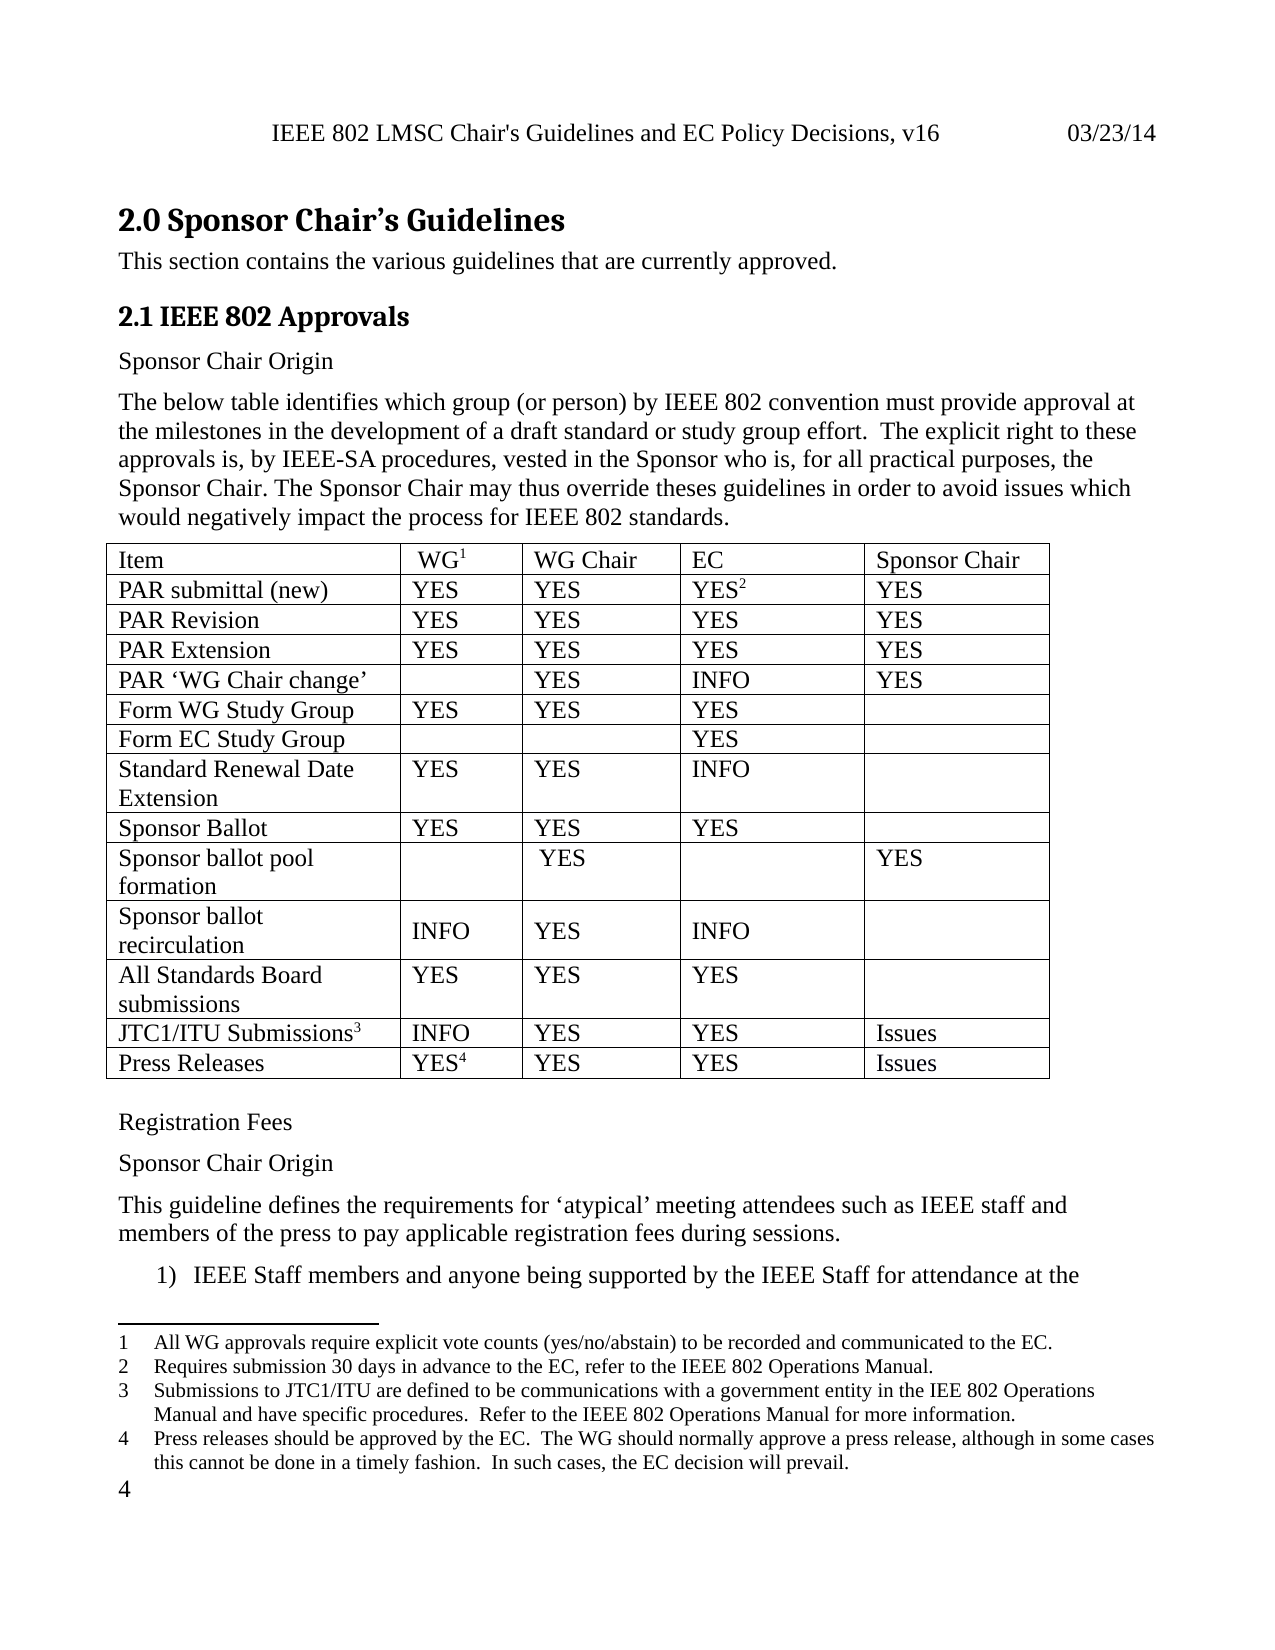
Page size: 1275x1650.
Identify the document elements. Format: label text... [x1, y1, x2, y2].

table_cell YES [681, 635, 864, 664]
table_cell Press Releases [107, 1048, 400, 1077]
table_cell All Standards Board submissions [107, 960, 400, 1017]
text The below table identifies which group (or person) by IEEE 802 convention must provide approval at the milestones in the development of a draft standard or study group effort. The explicit right to these approvals is, by IEEE-SA procedures, vested in the Sponsor who is, for all practical purposes, the Sponsor Chair. The Sponsor Chair may thus override theses guidelines in order to avoid issues which would negatively impact the process for IEEE 802 standards. [118, 387, 1157, 531]
table_cell INFO [401, 901, 522, 959]
table_cell PAR Extension [107, 635, 400, 664]
table_cell Form EC Study Group [107, 725, 400, 753]
table_cell YES [865, 843, 1049, 900]
table_cell [865, 725, 1049, 753]
table_cell [401, 725, 522, 753]
table_cell YES [681, 1019, 864, 1047]
table_header WG Chair [523, 544, 680, 574]
table_cell INFO [401, 1019, 522, 1047]
table_cell YES [523, 575, 680, 604]
text Sponsor Chair Origin [118, 1148, 1157, 1177]
table_cell JTC1/ITU Submissions [107, 1019, 400, 1047]
table_cell [523, 725, 680, 753]
table_cell YES [681, 695, 864, 723]
table_cell YES [865, 665, 1049, 694]
table_cell YES [523, 754, 680, 812]
table_cell YES [681, 605, 864, 634]
table_cell YES [681, 725, 864, 753]
table_cell YES [401, 635, 522, 664]
table_cell [865, 813, 1049, 842]
table_header Sponsor Chair [865, 544, 1049, 574]
table_cell Sponsor ballot pool formation [107, 843, 400, 900]
table_cell Sponsor ballot recirculation [107, 901, 400, 959]
table_cell Form WG Study Group [107, 695, 400, 723]
text This guideline defines the requirements for ‘atypical’ meeting attendees such as IEEE staff and members of the press to pay applicable registration fees during sessions. [118, 1190, 1157, 1247]
table_cell YES [681, 813, 864, 842]
table_cell YES [401, 575, 522, 604]
table_cell [681, 843, 864, 900]
table_cell YES [401, 605, 522, 634]
table_cell YES [401, 754, 522, 812]
table_cell PAR ‘WG Chair change’ [107, 665, 400, 694]
table_cell PAR submittal (new) [107, 575, 400, 604]
table_cell YES [401, 695, 522, 723]
table_cell YES [523, 695, 680, 723]
table_cell YES [865, 575, 1049, 604]
table_cell YES [681, 960, 864, 1017]
table_cell INFO [681, 901, 864, 959]
table_header WG [401, 544, 522, 574]
table_cell [401, 665, 522, 694]
table_cell Issues [865, 1048, 1049, 1077]
table_cell [865, 901, 1049, 959]
table_cell [401, 843, 522, 900]
subtitle Registration Fees [118, 1107, 1157, 1136]
table_cell YES [401, 813, 522, 842]
table_cell [865, 754, 1049, 812]
table_cell YES [523, 1048, 680, 1077]
table_cell [865, 960, 1049, 1017]
table_cell YES [401, 960, 522, 1017]
list IEEE Staff members and anyone being supported by the IEEE Staff for attendance at the [156, 1260, 1157, 1288]
table_cell YES [865, 635, 1049, 664]
table_header EC [681, 544, 864, 574]
table_cell YES [523, 1019, 680, 1047]
table_cell [865, 695, 1049, 723]
subtitle IEEE 802 Approvals [118, 300, 1157, 333]
table_cell YES [523, 901, 680, 959]
table_cell Issues [865, 1019, 1049, 1047]
table_cell YES [865, 605, 1049, 634]
table_header Item [107, 544, 400, 574]
table_cell YES [523, 813, 680, 842]
table_cell YES [681, 575, 864, 604]
text Sponsor Chair Origin [118, 346, 1157, 374]
table_cell YES [523, 635, 680, 664]
table_cell YES [401, 1048, 522, 1077]
table_cell YES [523, 605, 680, 634]
table_cell INFO [681, 665, 864, 694]
table_cell Standard Renewal Date Extension [107, 754, 400, 812]
table_cell YES [681, 1048, 864, 1077]
subtitle Sponsor Chair’s Guidelines [118, 201, 1157, 240]
table_cell YES [523, 843, 680, 900]
table_cell Sponsor Ballot [107, 813, 400, 842]
table_cell YES [523, 665, 680, 694]
table_cell YES [523, 960, 680, 1017]
table_cell INFO [681, 754, 864, 812]
table_cell PAR Revision [107, 605, 400, 634]
text This section contains the various guidelines that are currently approved. [118, 246, 1157, 275]
